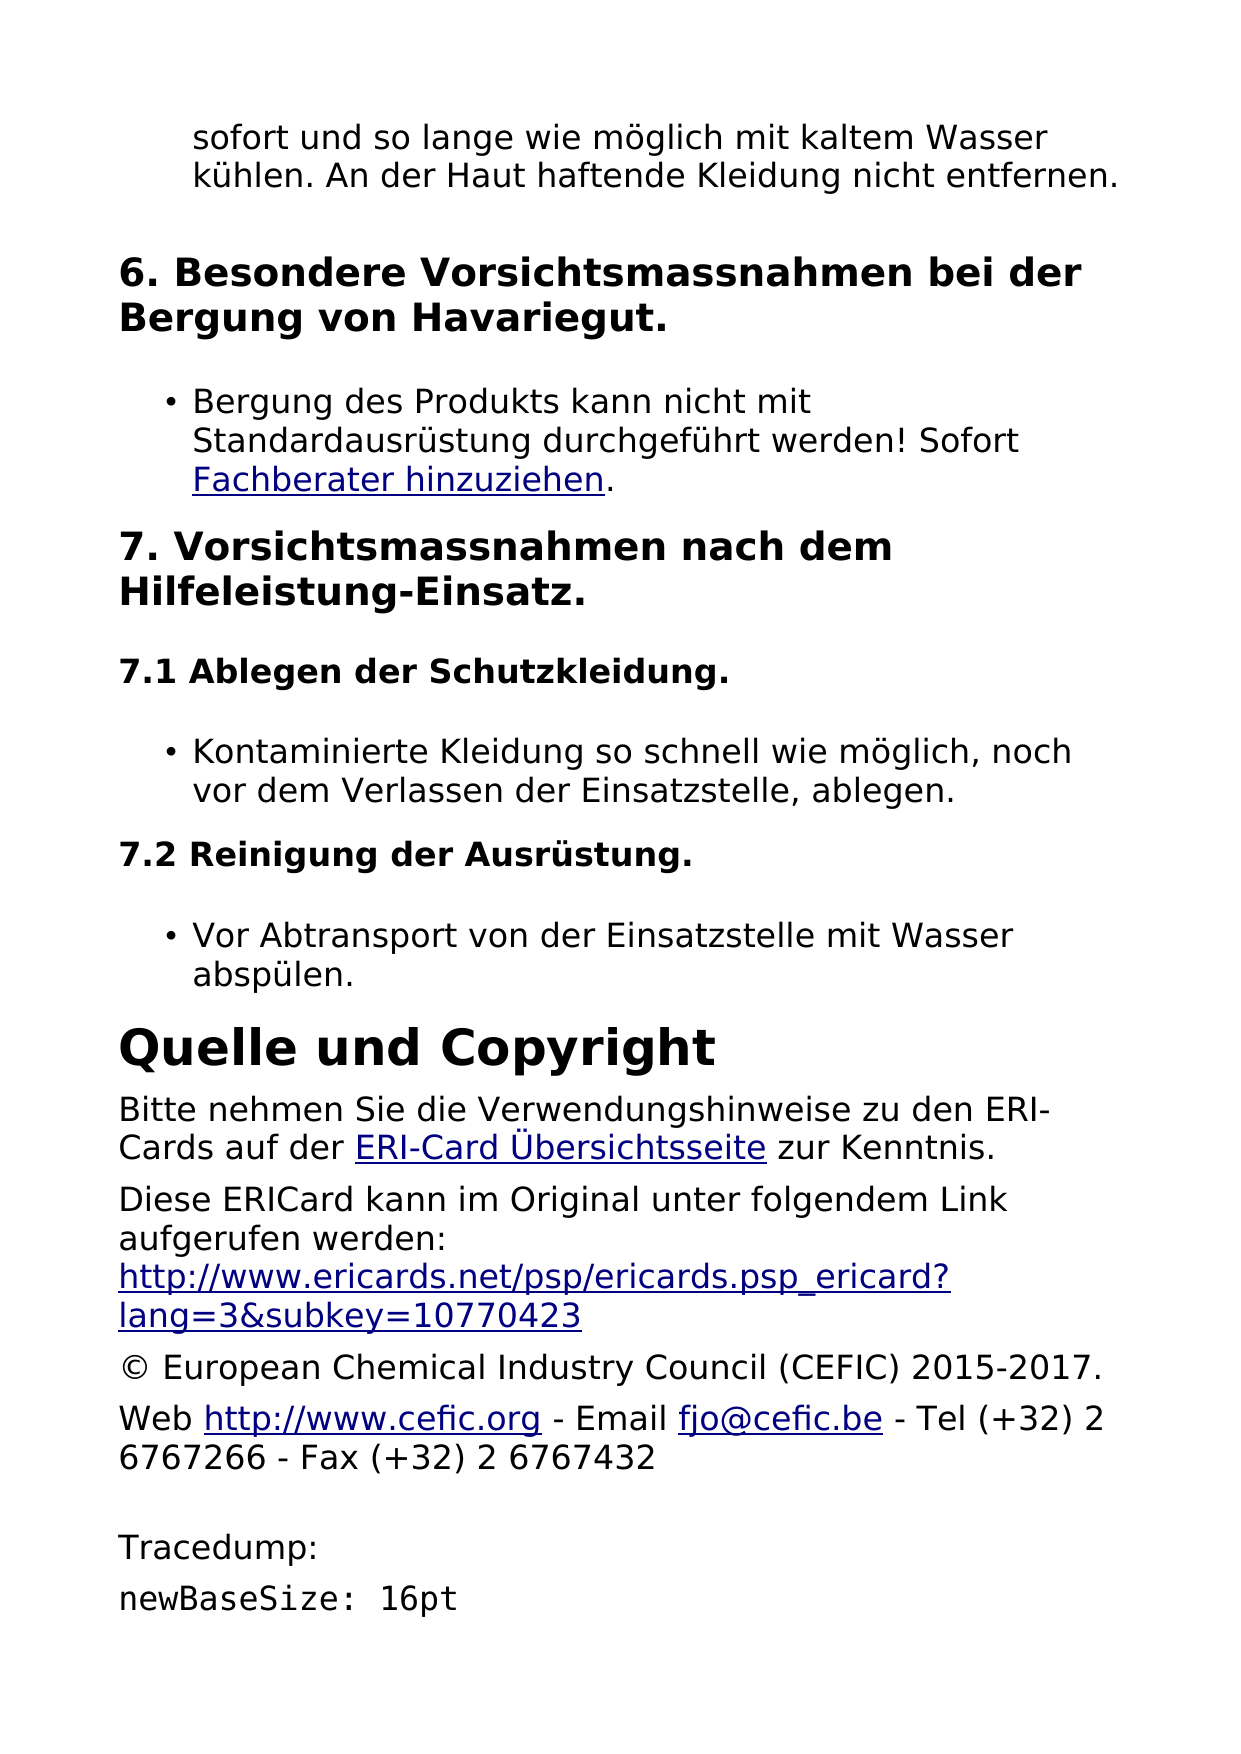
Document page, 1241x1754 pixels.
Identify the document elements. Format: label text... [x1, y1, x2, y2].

text Web http://www.cefic.org - Email fjo@cefic.be - Tel (+32) 2 6767266 - Fax (+32) 2 6767432 [118, 1399, 1122, 1477]
text Diese ERICard kann im Original unter folgendem Link aufgerufen werden: http://www.ericards.net/psp/ericards.psp_ericard?lang=3&subkey=10770423 [118, 1180, 1122, 1336]
list sofort und so lange wie möglich mit kaltem Wasser kühlen. An der Haut haftende Kleidung nicht entfernen. [177, 118, 1122, 196]
text newBaseSize: 16pt [118, 1580, 1122, 1619]
subtitle 7. Vorsichtsmassnahmen nach dem Hilfeleistung-Einsatz. [118, 524, 1122, 615]
text Bitte nehmen Sie die Verwendungshinweise zu den ERI-Cards auf der ERI-Card Übersichtsseite zur Kenntnis. [118, 1090, 1122, 1168]
list Bergung des Produkts kann nicht mit Standardausrüstung durchgeführt werden! Sofort Fachberater hinzuziehen. [177, 383, 1122, 499]
list Kontaminierte Kleidung so schnell wie möglich, noch vor dem Verlassen der Einsatzstelle, ablegen. [177, 733, 1122, 811]
subtitle Quelle und Copyright [118, 1019, 1122, 1077]
subtitle 7.1 Ablegen der Schutzkleidung. [118, 652, 1122, 691]
text Tracedump: [118, 1490, 1122, 1567]
text © European Chemical Industry Council (CEFIC) 2015-2017. [118, 1348, 1122, 1387]
list Vor Abtransport von der Einsatzstelle mit Wasser abspülen. [177, 917, 1122, 994]
subtitle 6. Besondere Vorsichtsmassnahmen bei der Bergung von Havariegut. [118, 250, 1122, 341]
subtitle 7.2 Reinigung der Ausrüstung. [118, 836, 1122, 874]
